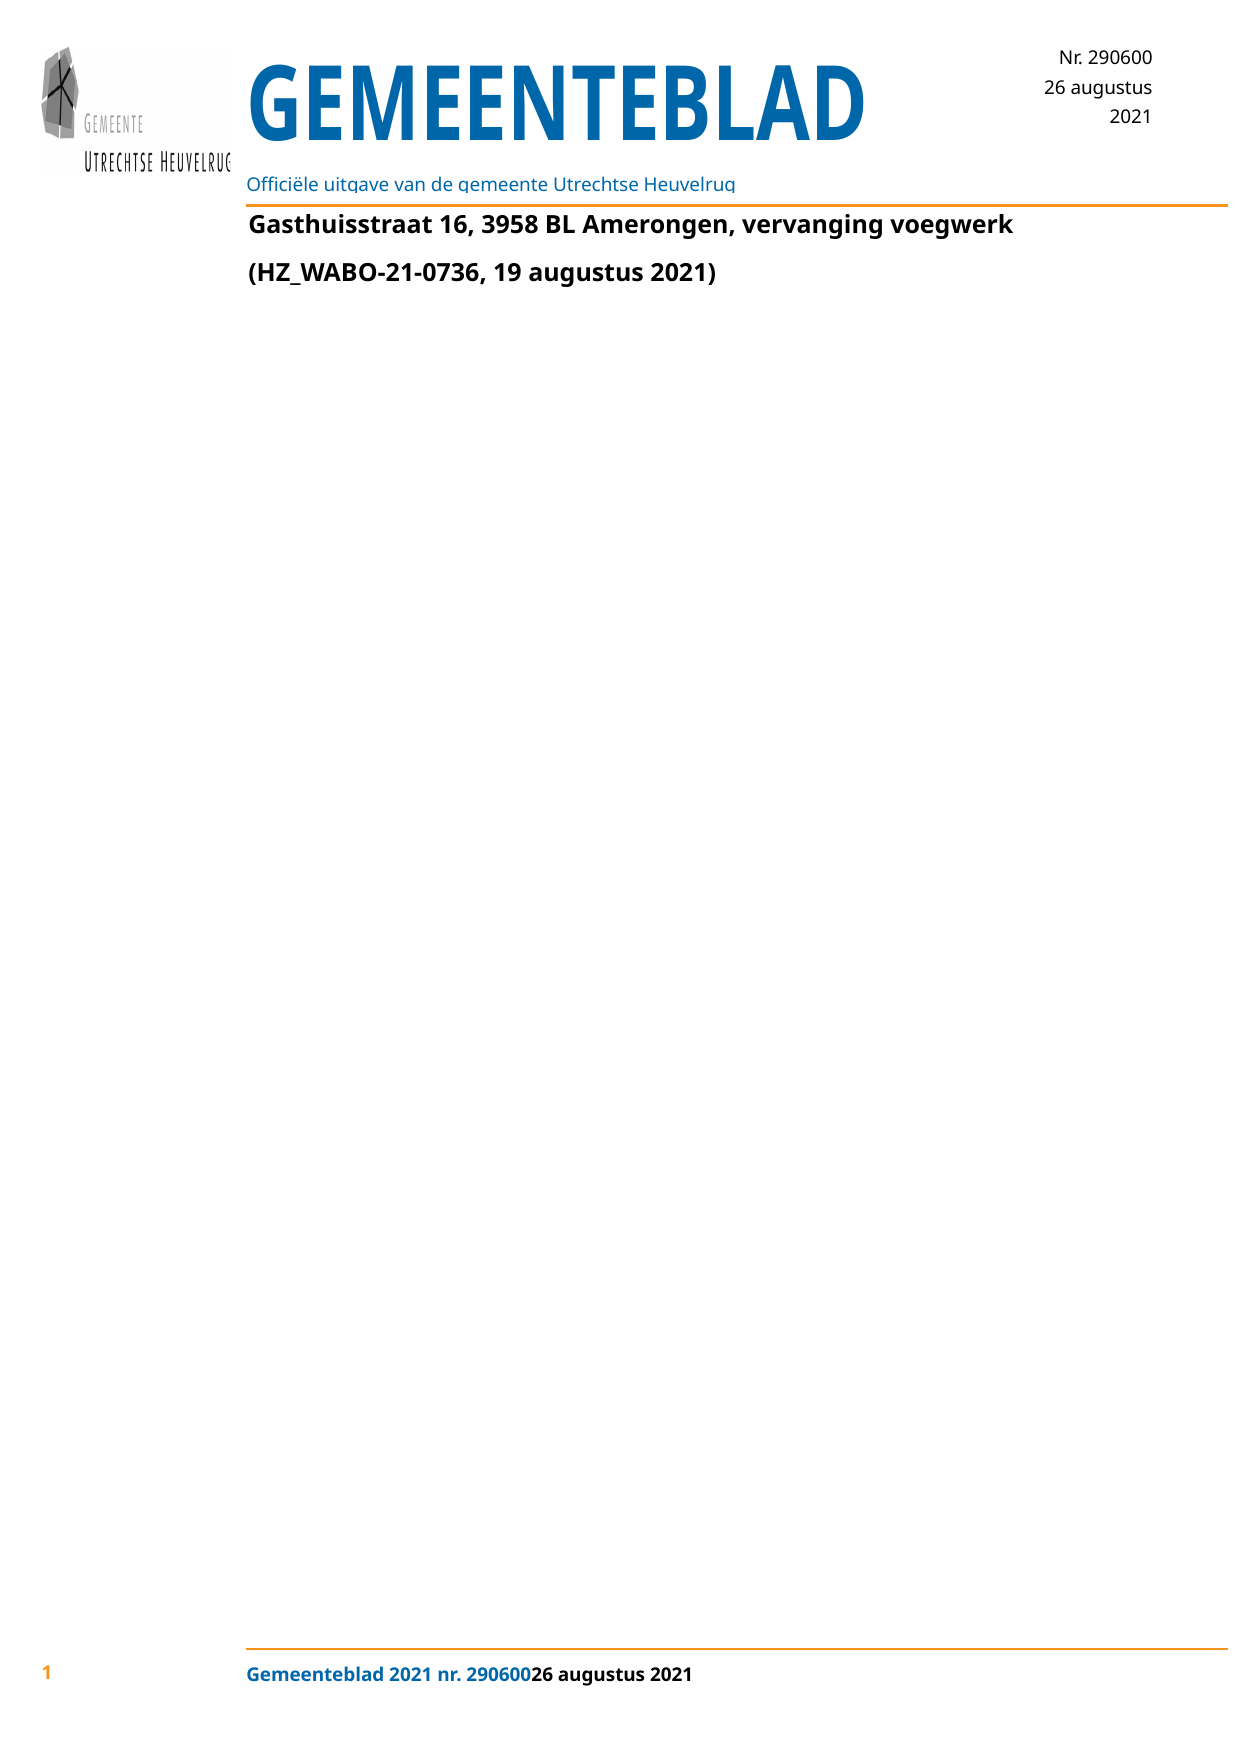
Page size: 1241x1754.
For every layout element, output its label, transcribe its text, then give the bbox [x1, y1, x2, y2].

text Gasthuisstraat 16, 3958 BL Amerongen, vervanging voegwerk (HZ_WABO-21-0736, 19 augustus 2021) [248, 207, 1152, 288]
picture [41, 47, 231, 172]
